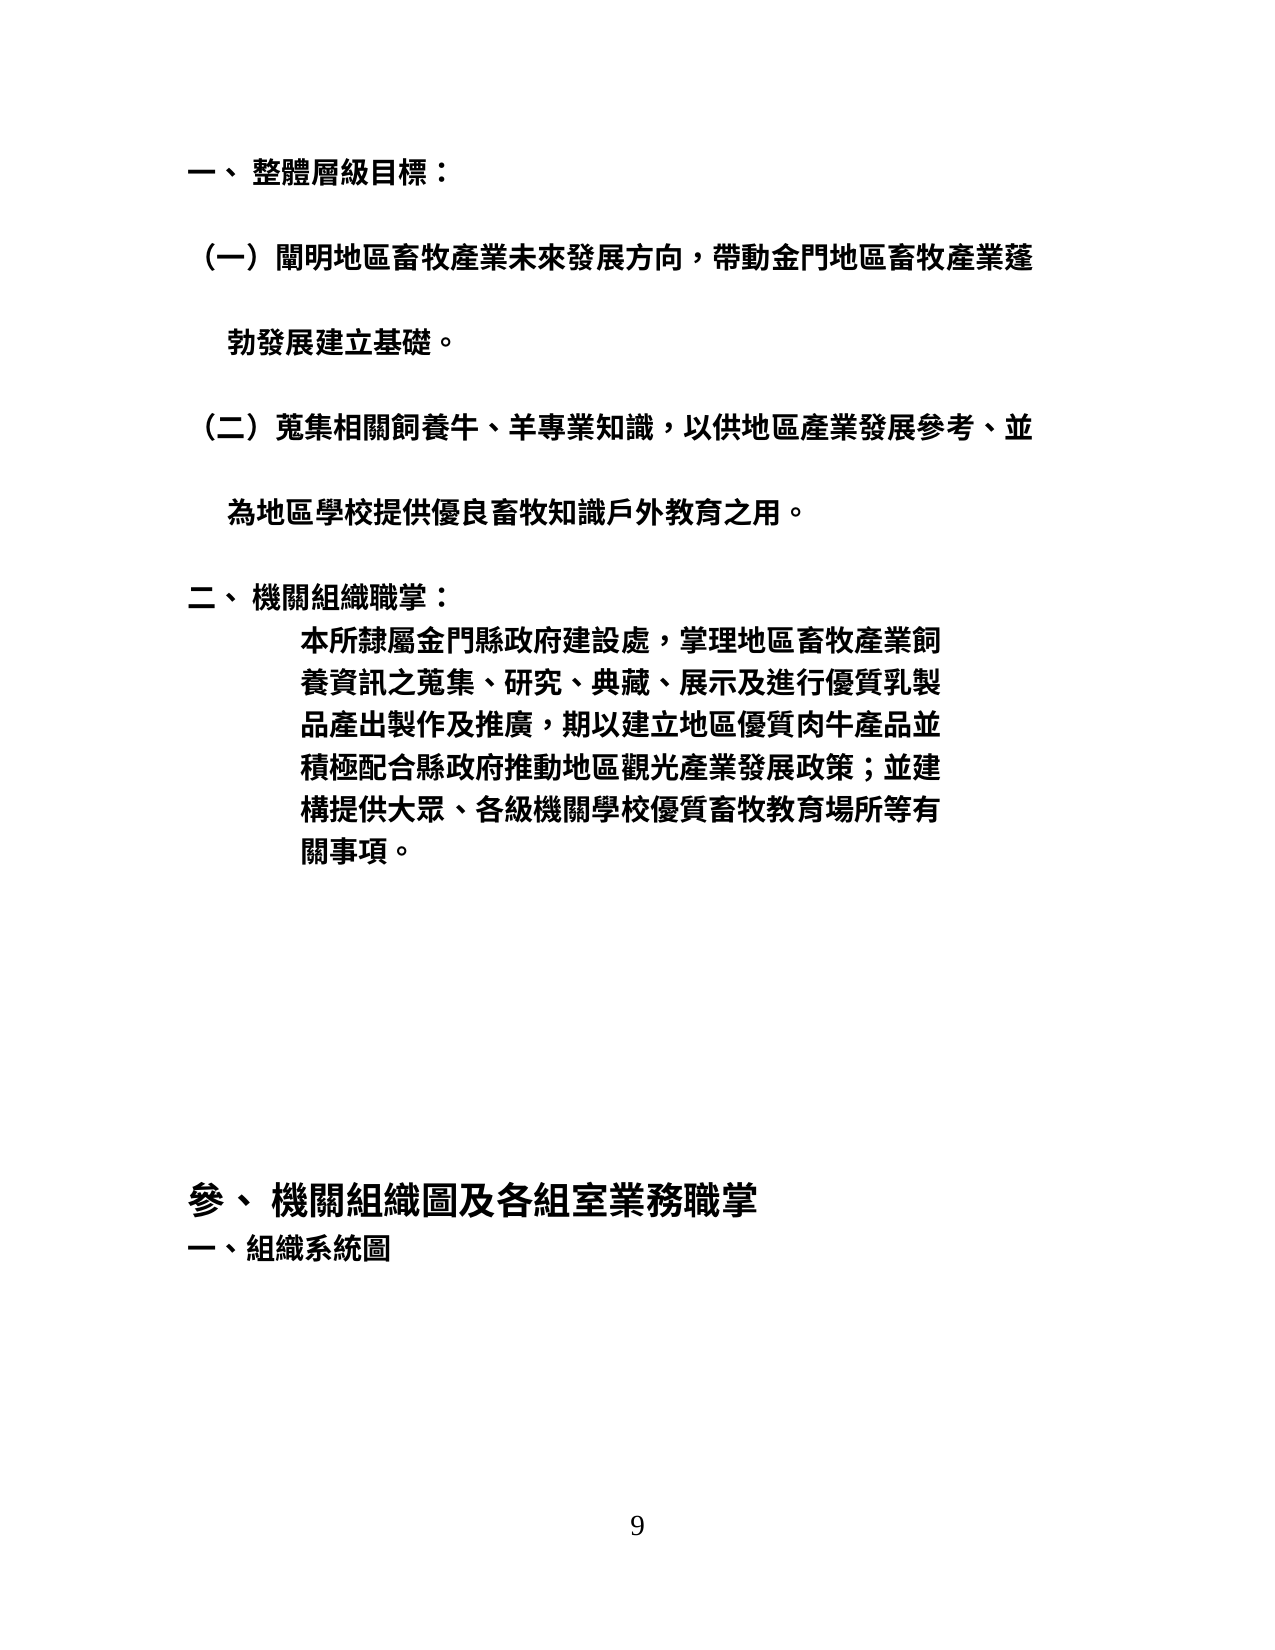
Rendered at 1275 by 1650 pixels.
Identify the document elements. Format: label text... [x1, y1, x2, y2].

text 養資訊之蒐集、研究、典藏、展示及進行優質乳製 [187, 659, 1087, 702]
text 關事項。 [187, 829, 1087, 871]
text 一、 整體層級目標： [187, 150, 1087, 192]
text 本所隸屬金門縣政府建設處，掌理地區畜牧產業飼 [187, 617, 1087, 659]
text 一、組織系統圖 [187, 1225, 1087, 1268]
text 品產出製作及推廣，期以建立地區優質肉牛產品並 [187, 702, 1087, 744]
text 為地區學校提供優良畜牧知識戶外教育之用。 [187, 490, 1087, 532]
text 構提供大眾、各級機關學校優質畜牧教育場所等有 [187, 786, 1087, 829]
text 二、 機關組織職掌： [187, 575, 1087, 617]
text 勃發展建立基礎。 [187, 320, 1087, 362]
text 參、 機關組織圖及各組室業務職掌 [187, 1171, 1087, 1225]
text （一）闡明地區畜牧產業未來發展方向，帶動金門地區畜牧產業蓬 [187, 235, 1087, 277]
text （二）蒐集相關飼養牛、羊專業知識，以供地區產業發展參考、並 [187, 405, 1087, 447]
text 積極配合縣政府推動地區觀光產業發展政策；並建 [187, 744, 1087, 786]
